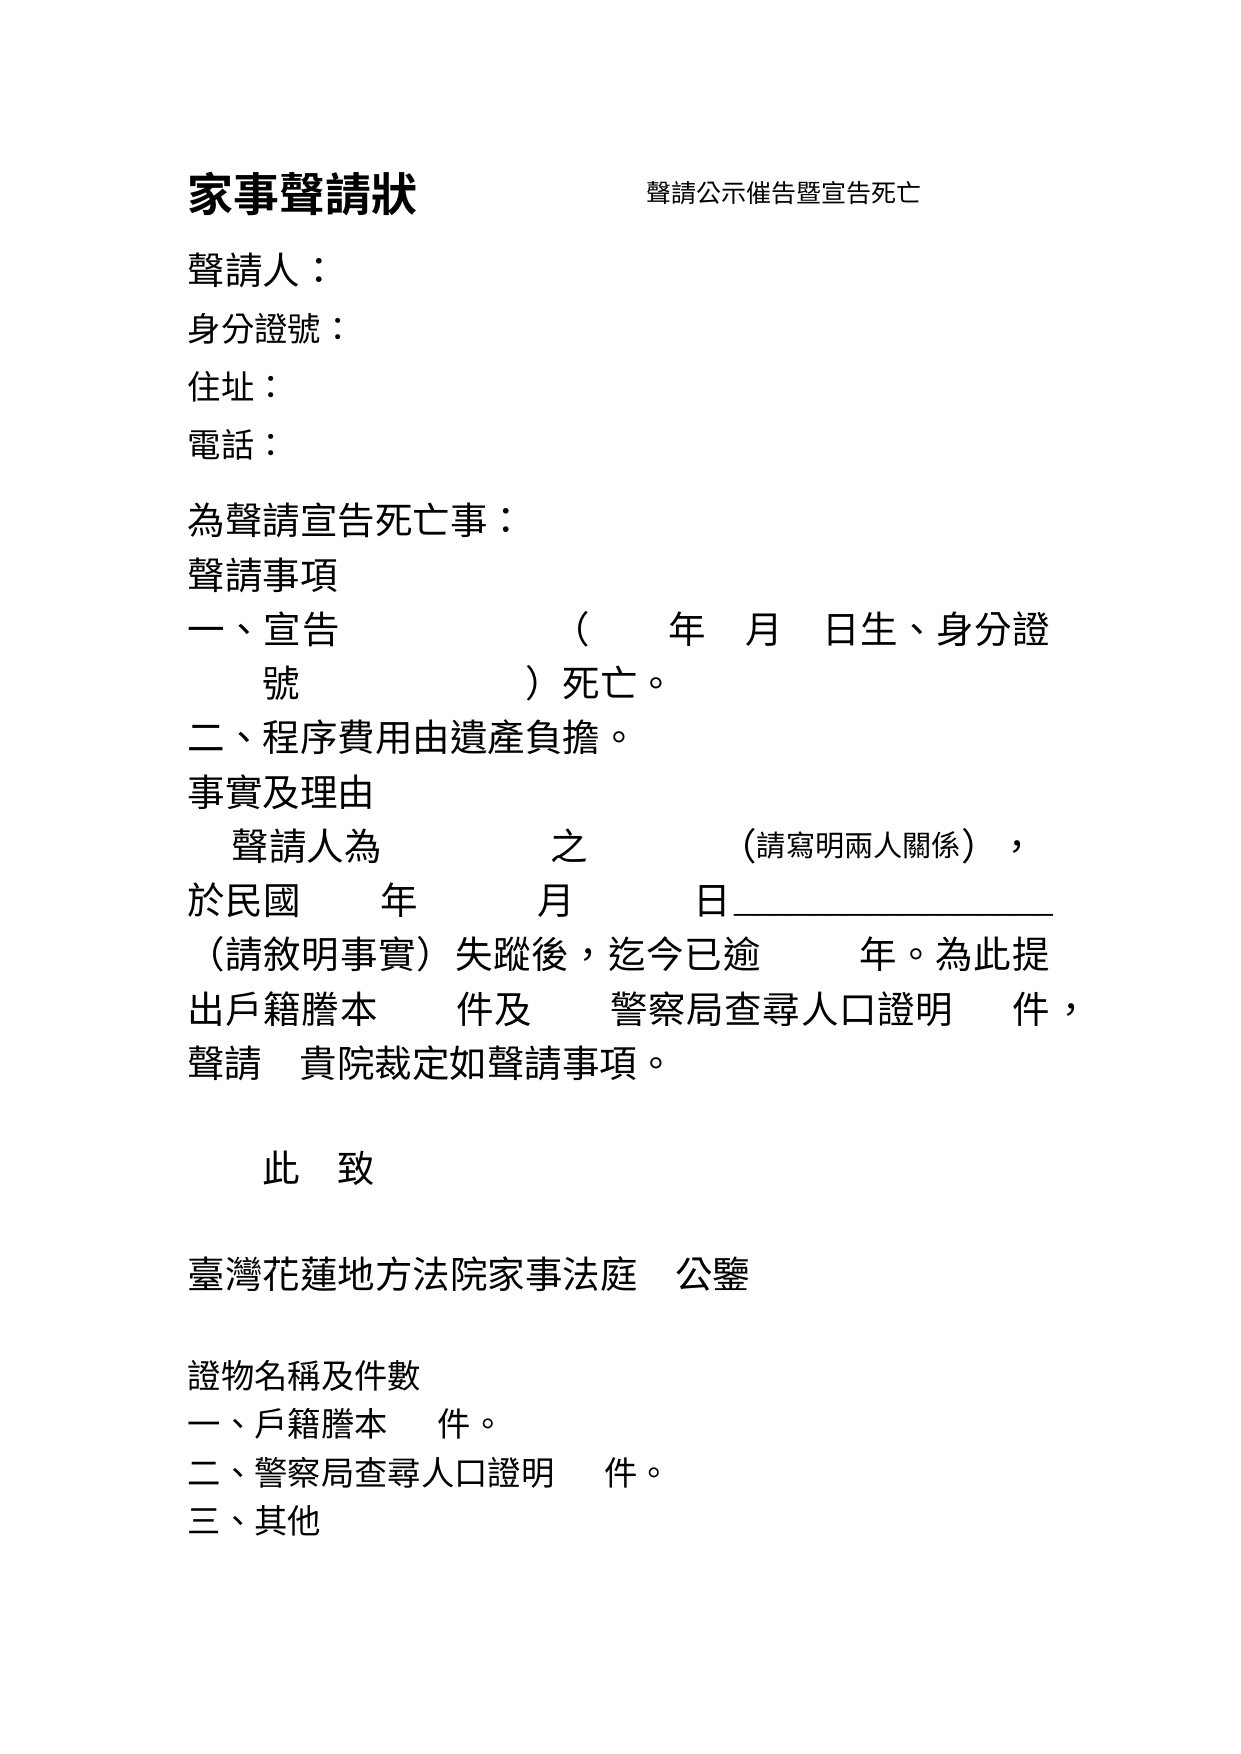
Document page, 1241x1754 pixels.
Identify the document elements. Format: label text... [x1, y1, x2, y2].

text 聲請人： [272, 267, 290, 283]
text 聲請人： [282, 254, 1053, 283]
text 聲請人為 之 （請寫明兩人關係）， [232, 817, 1053, 871]
text 三、其他 [187, 1494, 1053, 1543]
text 聲請人： [187, 254, 279, 283]
text 電話： [239, 450, 249, 456]
text 臺灣花蓮地方法院家事法庭 公鑒 [187, 1244, 1053, 1299]
text 此 致 [187, 1139, 1053, 1193]
text 證物名稱及件數 [187, 1350, 1053, 1398]
text 家事聲請狀 聲請公示催告暨宣告死亡 [187, 158, 1053, 224]
text 聲請事項 [187, 546, 1053, 600]
text 二、警察局查尋人口證明 件。 [187, 1446, 1053, 1494]
text 電話： [245, 429, 1053, 458]
text 身分證號： [187, 312, 1053, 341]
text 於民國 年 月 日_________________（請敘明事實）失蹤後，迄今已逾 年。為此提出戶籍謄本 件及 警察局查尋人口證明 件，聲請 貴院裁定如聲請事項。 [187, 871, 1053, 1088]
text 一、戶籍謄本 件。 [187, 1398, 1047, 1446]
text 為聲請宣告死亡事： [187, 491, 1053, 546]
text 二、程序費用由遺產負擔。 [187, 708, 1053, 763]
text 事實及理由 [187, 763, 1053, 817]
text 一、宣告 （ 年 月 日生、身分證號 ）死亡。 [187, 600, 1053, 708]
text 住址： [187, 370, 1053, 399]
text 電話： [187, 429, 249, 458]
